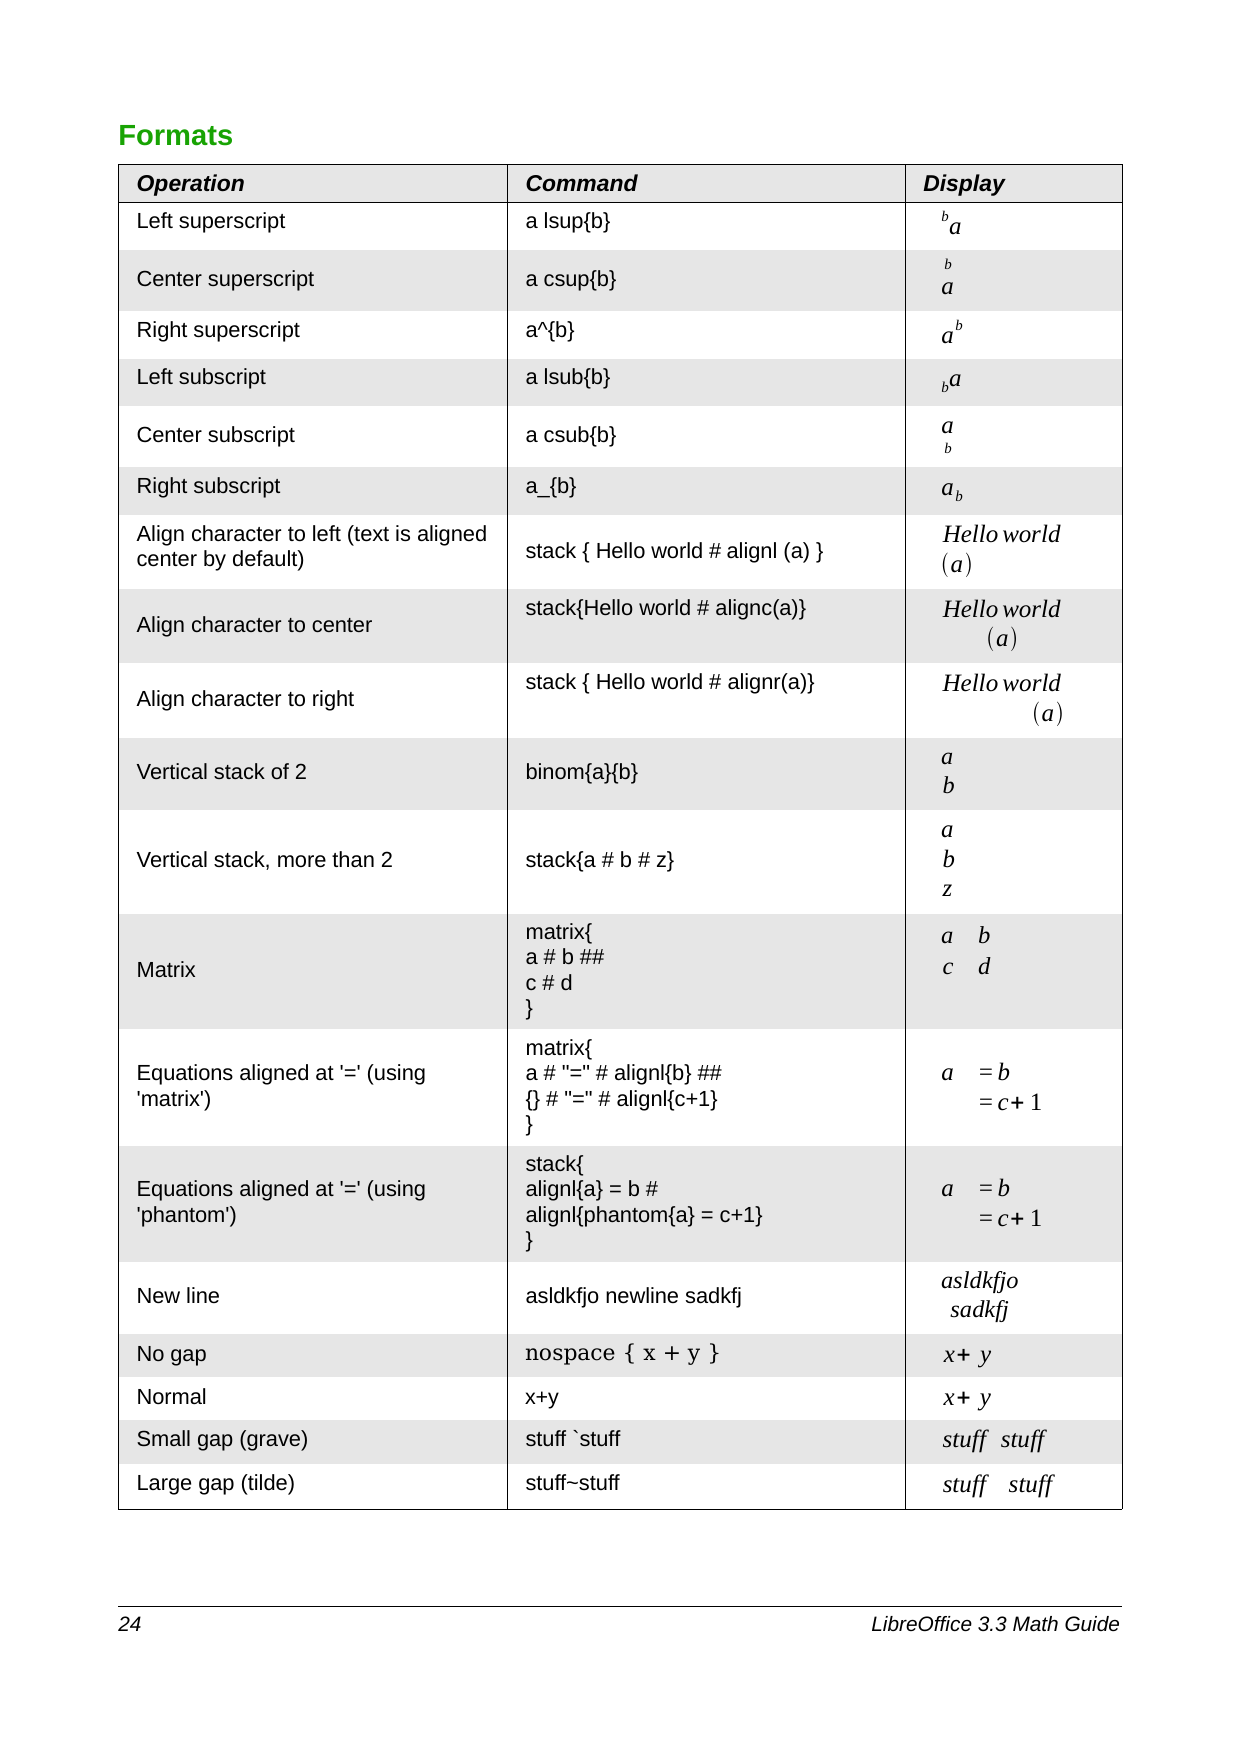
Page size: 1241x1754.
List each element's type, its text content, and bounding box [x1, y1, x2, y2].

table_cell stuff~stuff [508, 1465, 905, 1508]
table_cell stack { Hello world # alignr(a)} [508, 664, 905, 738]
table_cell Right superscript [119, 311, 507, 358]
table_header Display [906, 165, 1122, 202]
table_cell Small gap (grave) [119, 1420, 507, 1464]
table_cell [906, 1030, 1122, 1146]
table_cell stack { Hello world # alignl (a) } [508, 515, 905, 589]
table_header Operation [119, 165, 507, 202]
table_cell matrix{ a # b ## c # d } [508, 914, 905, 1029]
table_cell [906, 738, 1122, 810]
subtitle Formats [118, 118, 1122, 152]
table_cell Large gap (tilde) [119, 1465, 507, 1508]
table_cell nospace { x + y } [508, 1334, 905, 1377]
table_cell [906, 203, 1122, 250]
table_cell Align character to left (text is aligned center by default) [119, 515, 507, 589]
table_cell New line [119, 1262, 507, 1334]
table_cell [906, 1262, 1122, 1334]
table_cell a csub{b} [508, 406, 905, 467]
table_cell stack{ alignl{a} = b # alignl{phantom{a} = c+1} } [508, 1146, 905, 1262]
table_cell Matrix [119, 914, 507, 1029]
table_cell x+y [508, 1377, 905, 1420]
table_cell Align character to right [119, 664, 507, 738]
table_cell Center superscript [119, 250, 507, 311]
table_cell [906, 1377, 1122, 1420]
table_cell Equations aligned at '=' (using 'matrix') [119, 1030, 507, 1146]
table_cell a^{b} [508, 311, 905, 358]
table_cell Normal [119, 1377, 507, 1420]
table_cell Vertical stack of 2 [119, 738, 507, 810]
table_cell [906, 810, 1122, 913]
table_cell [906, 1420, 1122, 1464]
table_cell binom{a}{b} [508, 738, 905, 810]
table_cell [906, 515, 1122, 589]
table_cell Left subscript [119, 359, 507, 406]
table_cell Left superscript [119, 203, 507, 250]
table_cell stack{Hello world # alignc(a)} [508, 589, 905, 663]
table_cell [906, 1465, 1122, 1508]
table_cell [906, 250, 1122, 311]
table_cell a csup{b} [508, 250, 905, 311]
table_cell Right subscript [119, 467, 507, 515]
table_cell a lsup{b} [508, 203, 905, 250]
table_cell [906, 1334, 1122, 1377]
table_cell asldkfjo newline sadkfj [508, 1262, 905, 1334]
table_cell [906, 1146, 1122, 1262]
table_cell a lsub{b} [508, 359, 905, 406]
table_cell Center subscript [119, 406, 507, 467]
table_cell No gap [119, 1334, 507, 1377]
table_cell Align character to center [119, 589, 507, 663]
table_cell a_{b} [508, 467, 905, 515]
table_cell [906, 311, 1122, 358]
table_cell [906, 914, 1122, 1029]
table_cell stack{a # b # z} [508, 810, 905, 913]
table_cell [906, 589, 1122, 663]
table_cell matrix{ a # "=" # alignl{b} ## {} # "=" # alignl{c+1} } [508, 1030, 905, 1146]
table_cell [906, 359, 1122, 406]
table_cell stuff `stuff [508, 1420, 905, 1464]
table_cell [906, 467, 1122, 515]
table_cell Equations aligned at '=' (using 'phantom') [119, 1146, 507, 1262]
table_cell [906, 406, 1122, 467]
table_cell Vertical stack, more than 2 [119, 810, 507, 913]
table_header Command [508, 165, 905, 202]
table_cell [906, 664, 1122, 738]
